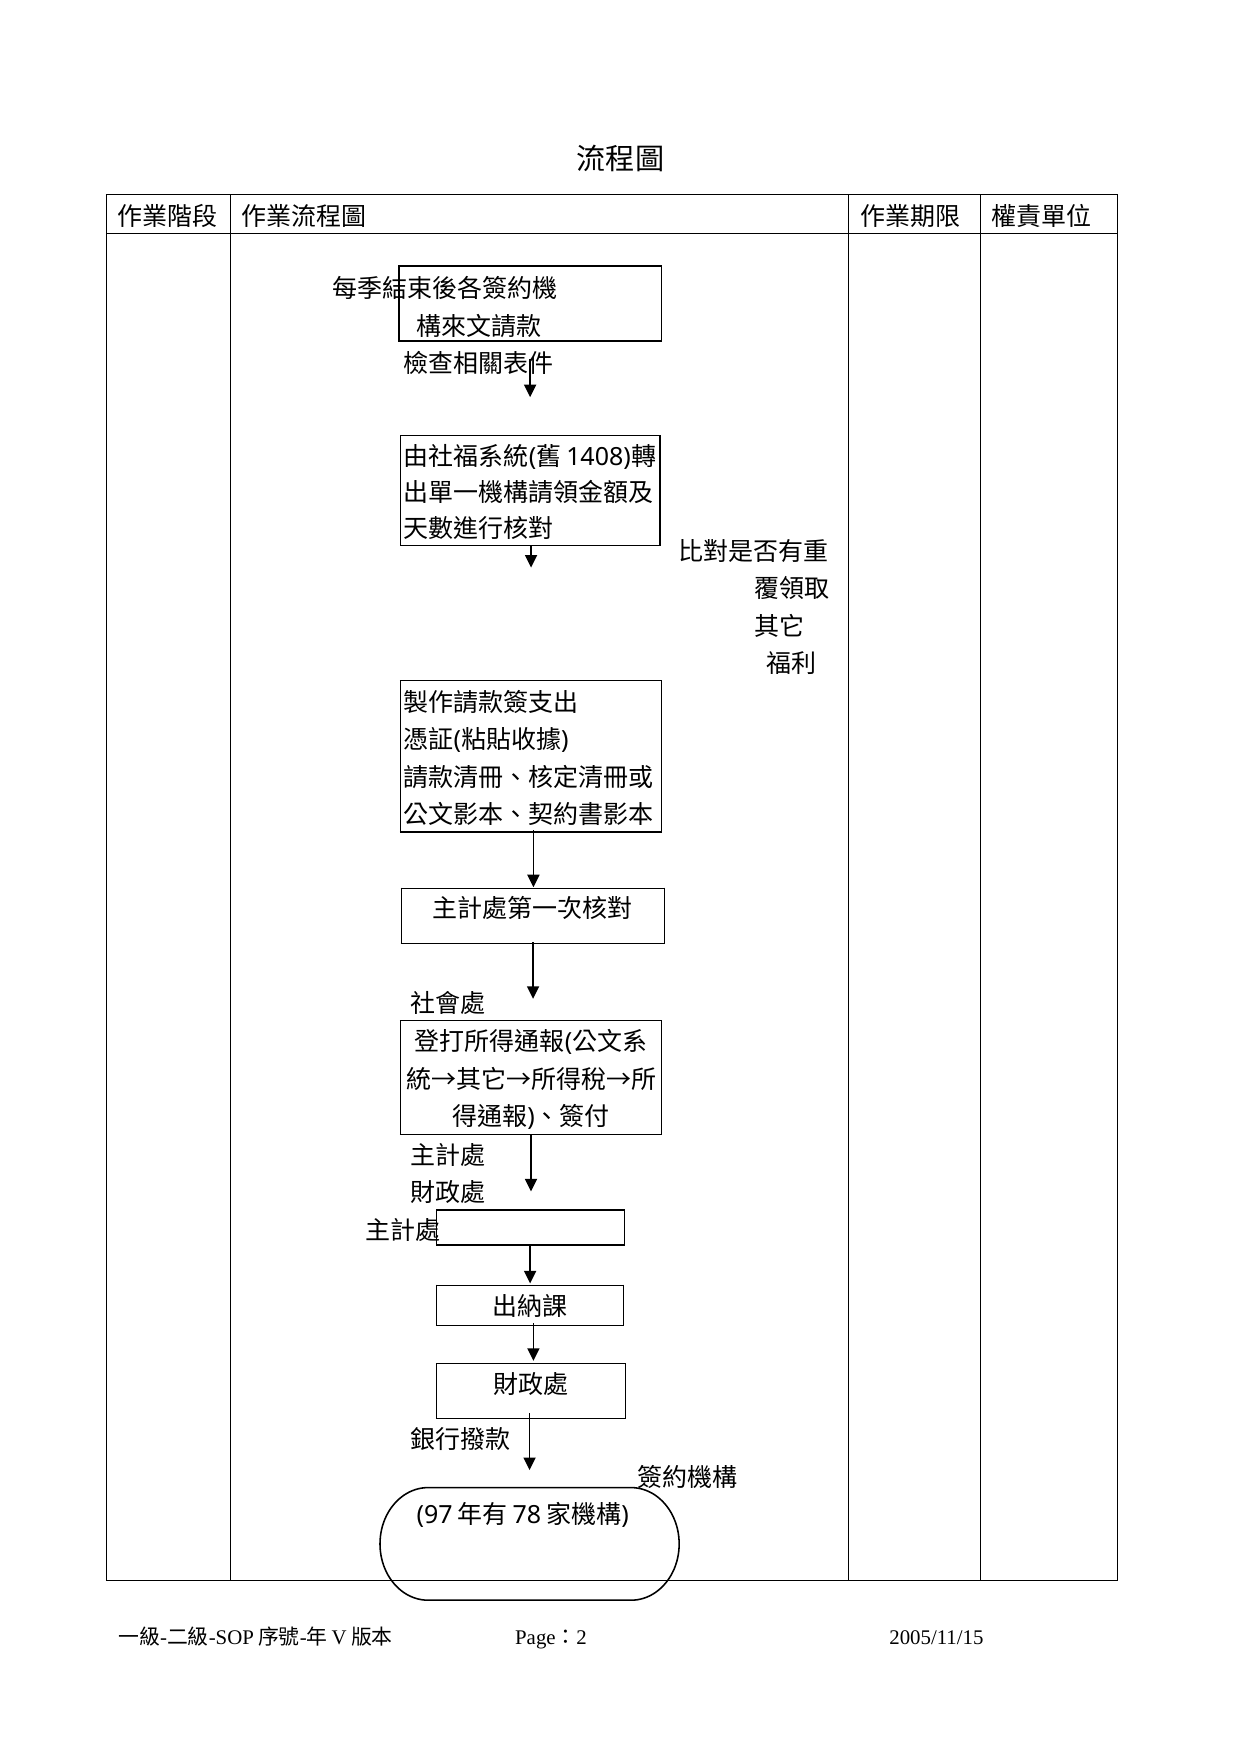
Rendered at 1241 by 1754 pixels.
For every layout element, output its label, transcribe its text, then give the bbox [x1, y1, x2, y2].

text 流程圖 [118, 119, 1122, 194]
table_cell [849, 234, 980, 1579]
table_header 作業流程圖 [231, 195, 848, 233]
table_header 權責單位 [981, 195, 1117, 233]
table_header 登打所得通報(公文系統→其它→所得稅→所得通報)、簽付 [401, 1021, 661, 1133]
table_header 製作請款簽支出 憑証(粘貼收據) 請款清冊、核定清冊或公文影本、契約書影本 [401, 681, 661, 831]
table_cell [107, 234, 230, 1579]
table_header 由社福系統(舊1408)轉出單一機構請領金額及天數進行核對 [401, 436, 659, 545]
table_cell [981, 234, 1117, 1579]
table_header 作業階段 [107, 195, 230, 233]
table_cell 社會處 主計處 財政處 主計處 銀行撥款 簽約機構 (97年有78家機構) [231, 888, 848, 1579]
table_header 出納課 [437, 1286, 623, 1324]
table_header 作業期限 [849, 195, 980, 233]
table_header 主計處第一次核對 [402, 889, 664, 943]
table_cell 每季結束後各簽約機 構來文請款 檢查相關表件 比對是否有重覆領取其它 福利 [231, 234, 848, 887]
table_header 財政處 [437, 1364, 625, 1418]
